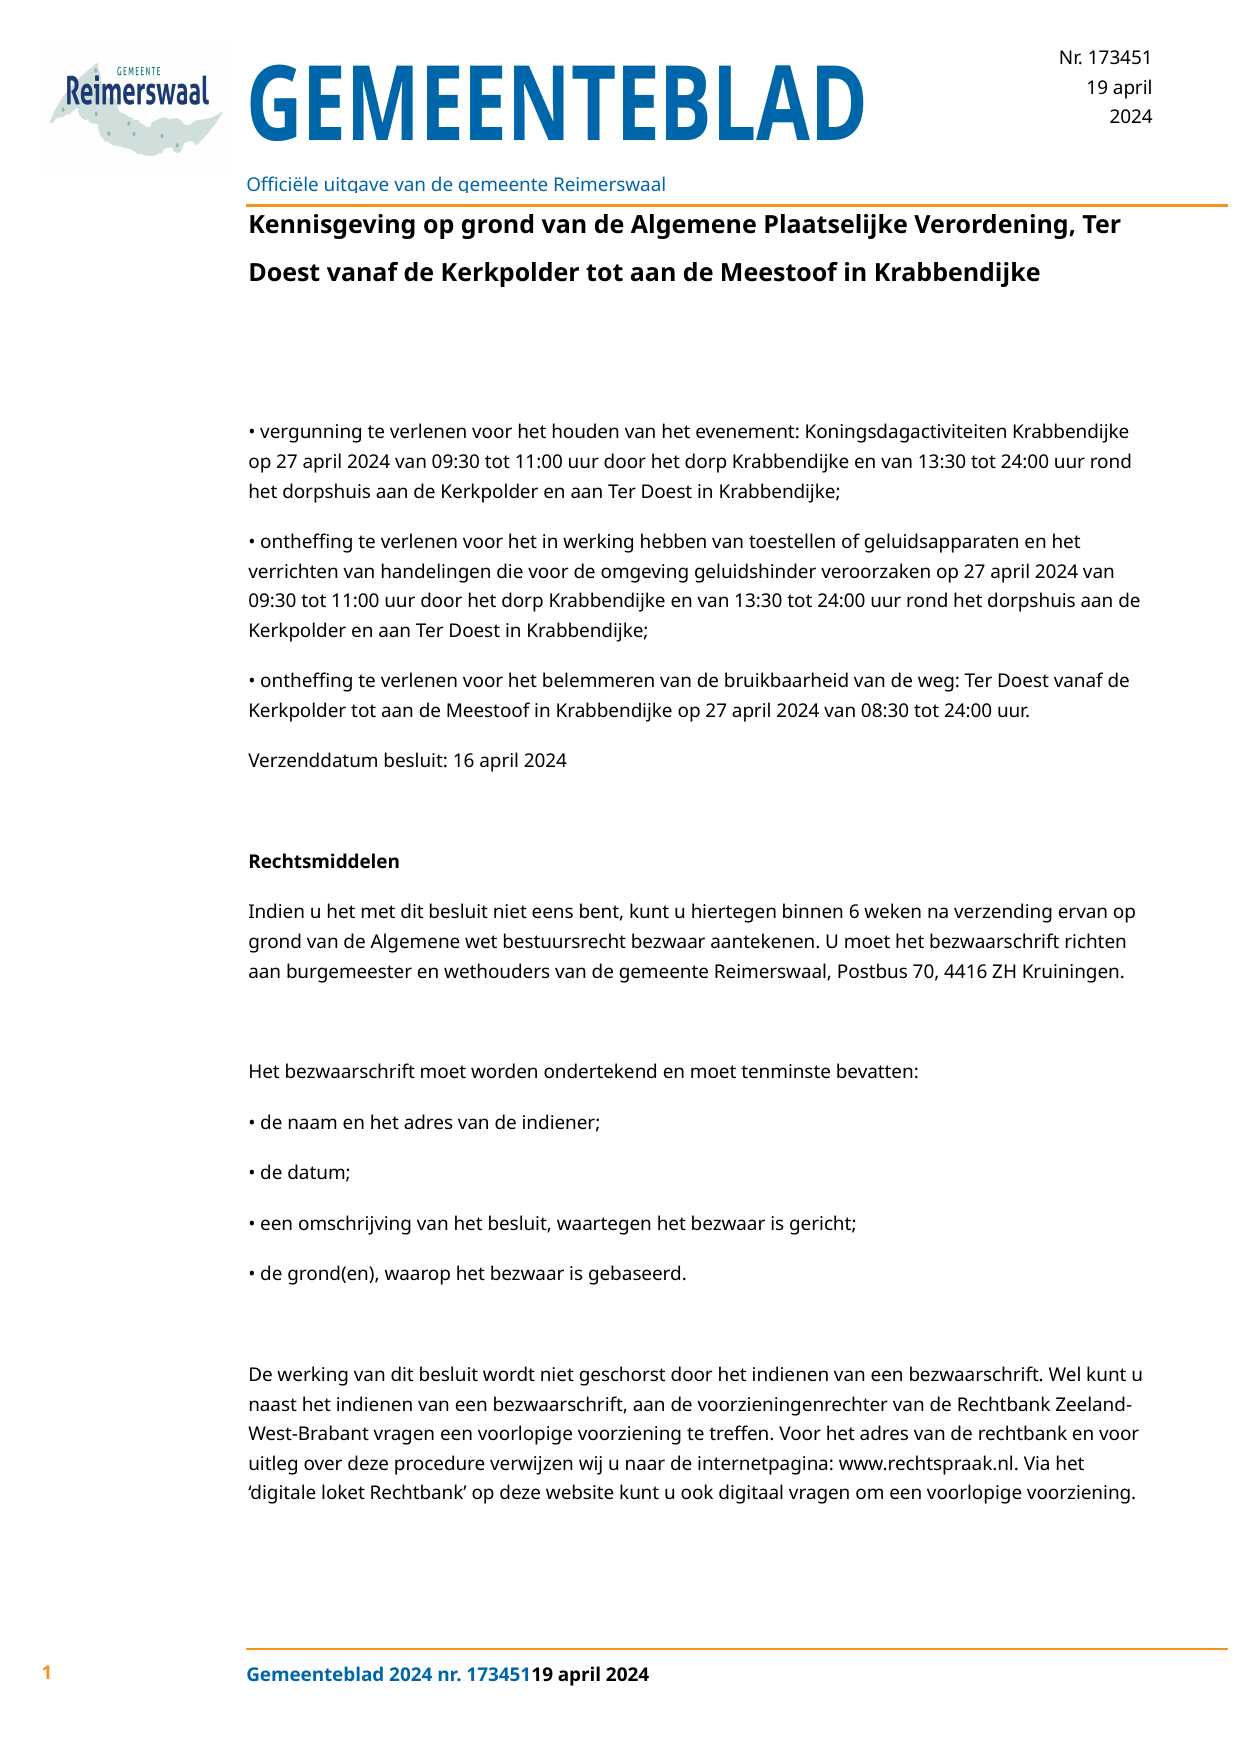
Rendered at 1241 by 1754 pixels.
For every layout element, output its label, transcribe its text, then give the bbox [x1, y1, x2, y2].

text • de grond(en), waarop het bezwaar is gebaseerd. [248, 1260, 1152, 1286]
text • een omschrijving van het besluit, waartegen het bezwaar is gericht; [248, 1210, 1152, 1236]
text • de datum; [248, 1159, 1152, 1185]
text Het bezwaarschrift moet worden ondertekend en moet tenminste bevatten: [248, 1059, 1152, 1084]
text • vergunning te verlenen voor het houden van het evenement: Koningsdagactiviteiten Krabbendijke op 27 april 2024 van 09:30 tot 11:00 uur door het dorp Krabbendijke en van 13:30 tot 24:00 uur rond het dorpshuis aan de Kerkpolder en aan Ter Doest in Krabbendijke; [248, 419, 1152, 504]
text Kennisgeving op grond van de Algemene Plaatselijke Verordening, Ter Doest vanaf de Kerkpolder tot aan de Meestoof in Krabbendijke [248, 207, 1152, 288]
text De werking van dit besluit wordt niet geschorst door het indienen van een bezwaarschrift. Wel kunt u naast het indienen van een bezwaarschrift, aan de voorzieningenrechter van de Rechtbank Zeeland-West-Brabant vragen een voorlopige voorziening te treffen. Voor het adres van de rechtbank en voor uitleg over deze procedure verwijzen wij u naar de internetpagina: www.rechtspraak.nl. Via het ‘digitale loket Rechtbank’ op deze website kunt u ook digitaal vragen om een voorlopige voorziening. [248, 1361, 1152, 1505]
text Indien u het met dit besluit niet eens bent, kunt u hiertegen binnen 6 weken na verzending ervan op grond van de Algemene wet bestuursrecht bezwaar aantekenen. U moet het bezwaarschrift richten aan burgemeester en wethouders van de gemeente Reimerswaal, Postbus 70, 4416 ZH Kruiningen. [248, 899, 1152, 984]
text • de naam en het adres van de indiener; [248, 1109, 1152, 1135]
text • ontheffing te verlenen voor het in werking hebben van toestellen of geluidsapparaten en het verrichten van handelingen die voor de omgeving geluidshinder veroorzaken op 27 april 2024 van 09:30 tot 11:00 uur door het dorp Krabbendijke en van 13:30 tot 24:00 uur rond het dorpshuis aan de Kerkpolder en aan Ter Doest in Krabbendijke; [248, 528, 1152, 643]
text • ontheffing te verlenen voor het belemmeren van de bruikbaarheid van de weg: Ter Doest vanaf de Kerkpolder tot aan de Meestoof in Krabbendijke op 27 april 2024 van 08:30 tot 24:00 uur. [248, 667, 1152, 723]
text Rechtsmiddelen [248, 848, 1152, 874]
text Verzenddatum besluit: 16 april 2024 [248, 747, 1152, 773]
picture [41, 47, 231, 172]
